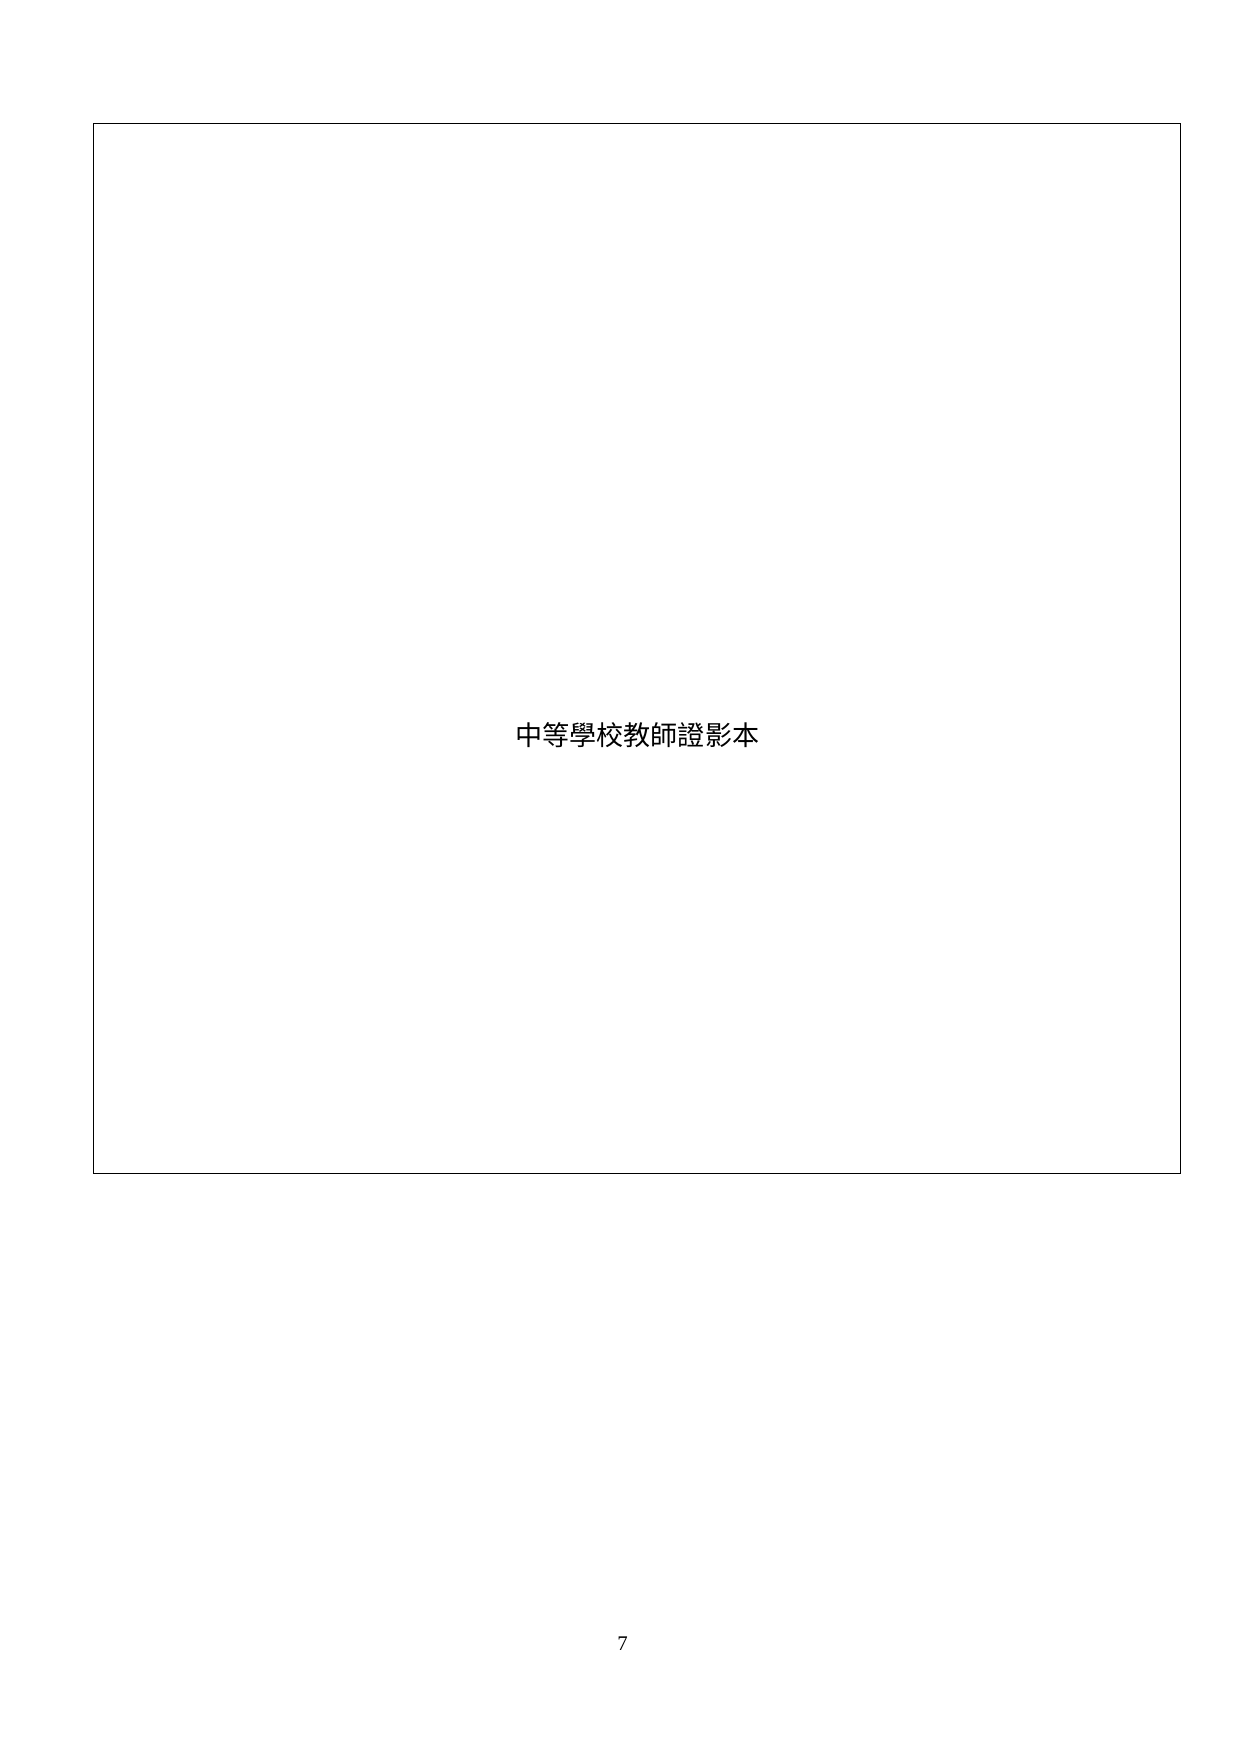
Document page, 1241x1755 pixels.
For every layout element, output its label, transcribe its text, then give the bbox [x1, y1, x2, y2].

table_cell 中等學校教師證影本 [94, 124, 1180, 1172]
